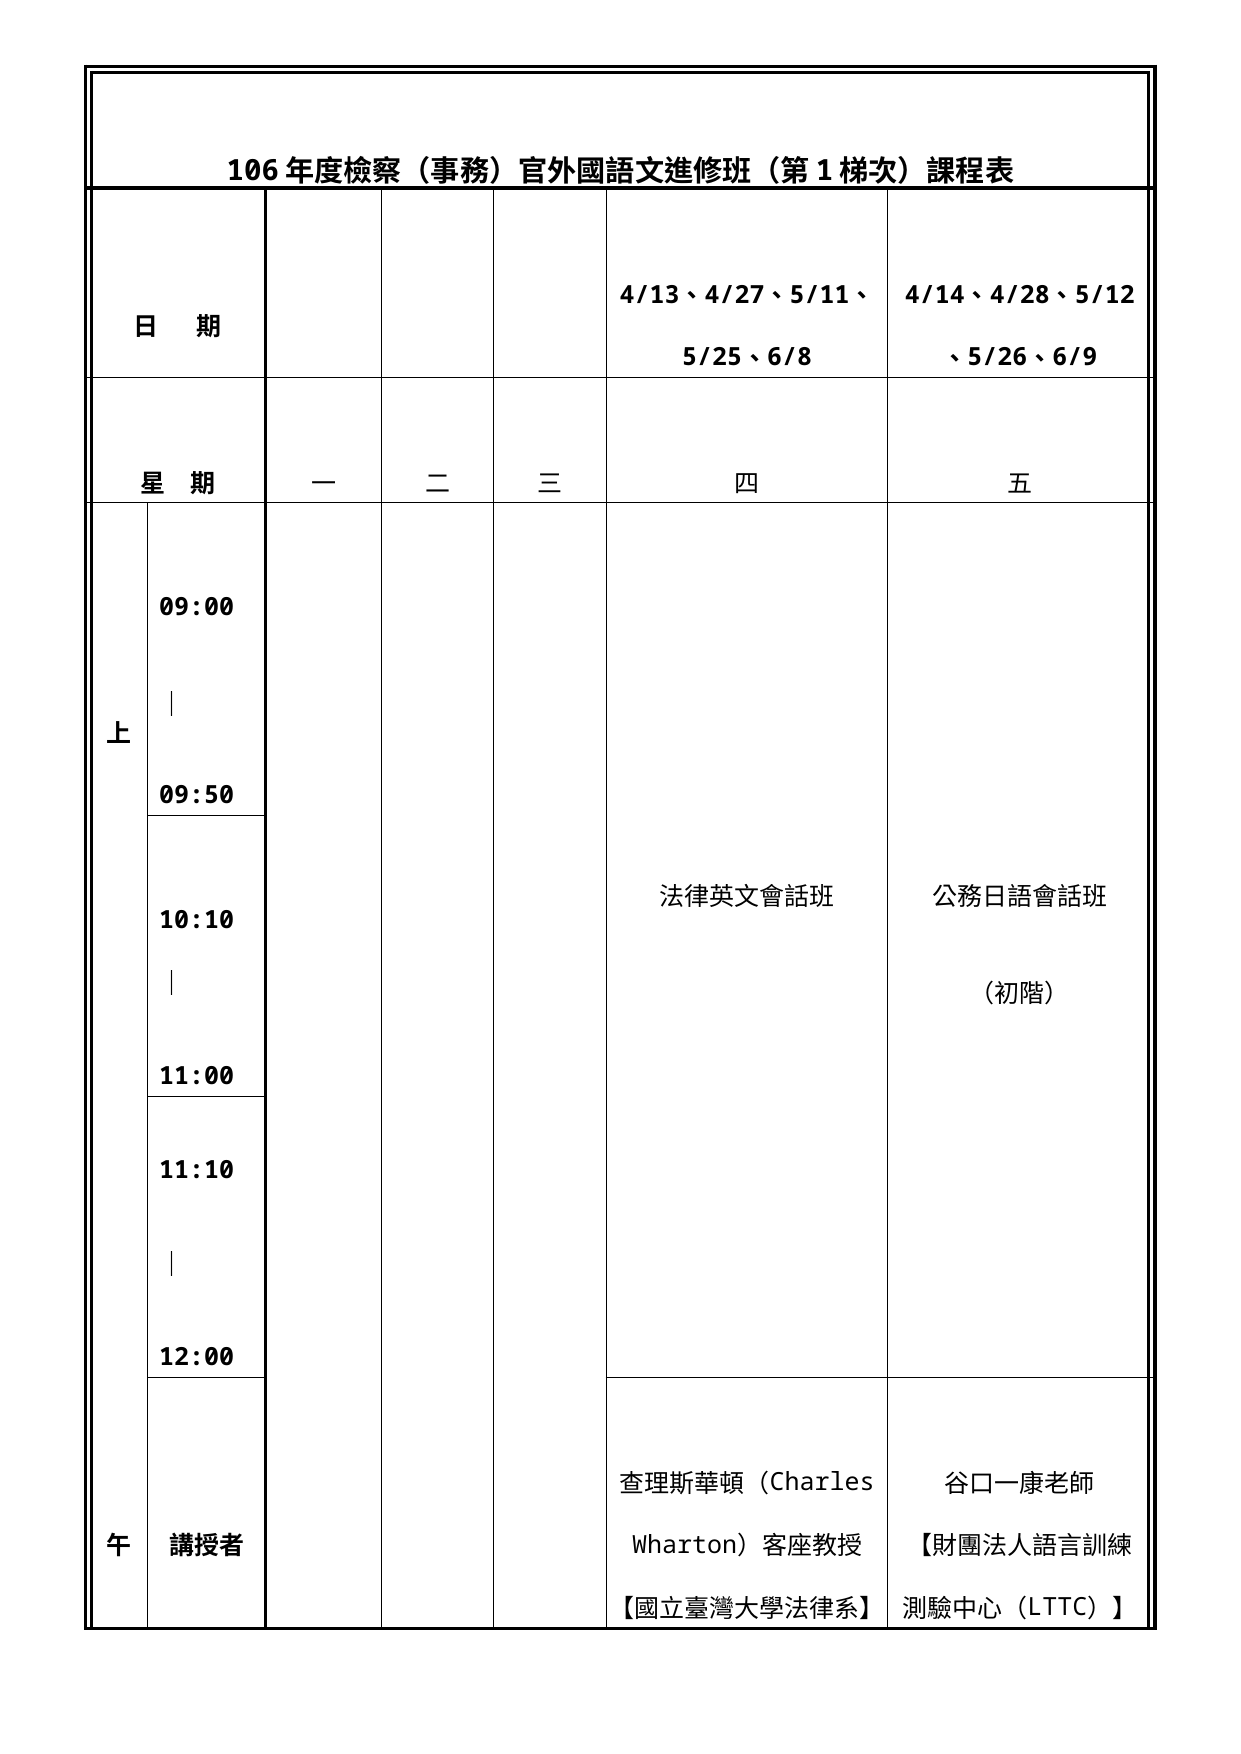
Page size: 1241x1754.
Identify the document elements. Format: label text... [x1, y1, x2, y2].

table_cell 公務日語會話班 （初階） [888, 503, 1147, 1377]
table_cell 谷口一康老師 【財團法人語言訓練測驗中心（LTTC）】 [888, 1378, 1147, 1627]
table_cell 10:10 ｜ 11:00 [148, 816, 264, 1096]
table_header 106年度檢察（事務）官外國語文進修班（第1梯次）課程表 中華民國106年4月13日至106年6月9日止 [89, 68, 1152, 186]
table_cell 四 [607, 378, 887, 502]
table_cell [93, 503, 147, 627]
table_cell 日 期 [93, 190, 264, 377]
table_cell 上 [93, 627, 147, 814]
table_cell 午 [93, 1377, 147, 1627]
table_cell 三 [494, 378, 606, 502]
table_cell 11:10 ｜ 12:00 [148, 1097, 264, 1377]
table_cell 二 [382, 378, 493, 502]
table_header 106年度檢察（事務）官外國語文進修班（第1梯次）課程表 中華民國106年4月13日至106年6月9日止 [93, 74, 1147, 186]
table_cell 4/14、4/28、5/12、5/26、6/9 [888, 190, 1147, 377]
table_cell 五 [888, 378, 1147, 502]
table_cell [382, 190, 493, 377]
table_cell 4/13、4/27、5/11、5/25、6/8 [607, 190, 887, 377]
table_cell [93, 1096, 147, 1377]
table_cell 09:00 ｜ 09:50 [148, 503, 264, 814]
table_cell [267, 503, 381, 1627]
table_cell 查理斯華頓（Charles Wharton）客座教授 【國立臺灣大學法律系】 [607, 1378, 887, 1627]
table_cell [494, 503, 606, 1627]
table_cell [494, 190, 606, 377]
table_cell [93, 940, 147, 1096]
table_cell 法律英文會話班 [607, 503, 887, 1377]
table_cell 星 期 [93, 378, 264, 502]
table_cell 一 [267, 378, 381, 502]
table_cell [267, 190, 381, 377]
table_cell [382, 503, 493, 1627]
table_cell [93, 815, 147, 939]
table_cell 講授者 [148, 1378, 264, 1627]
